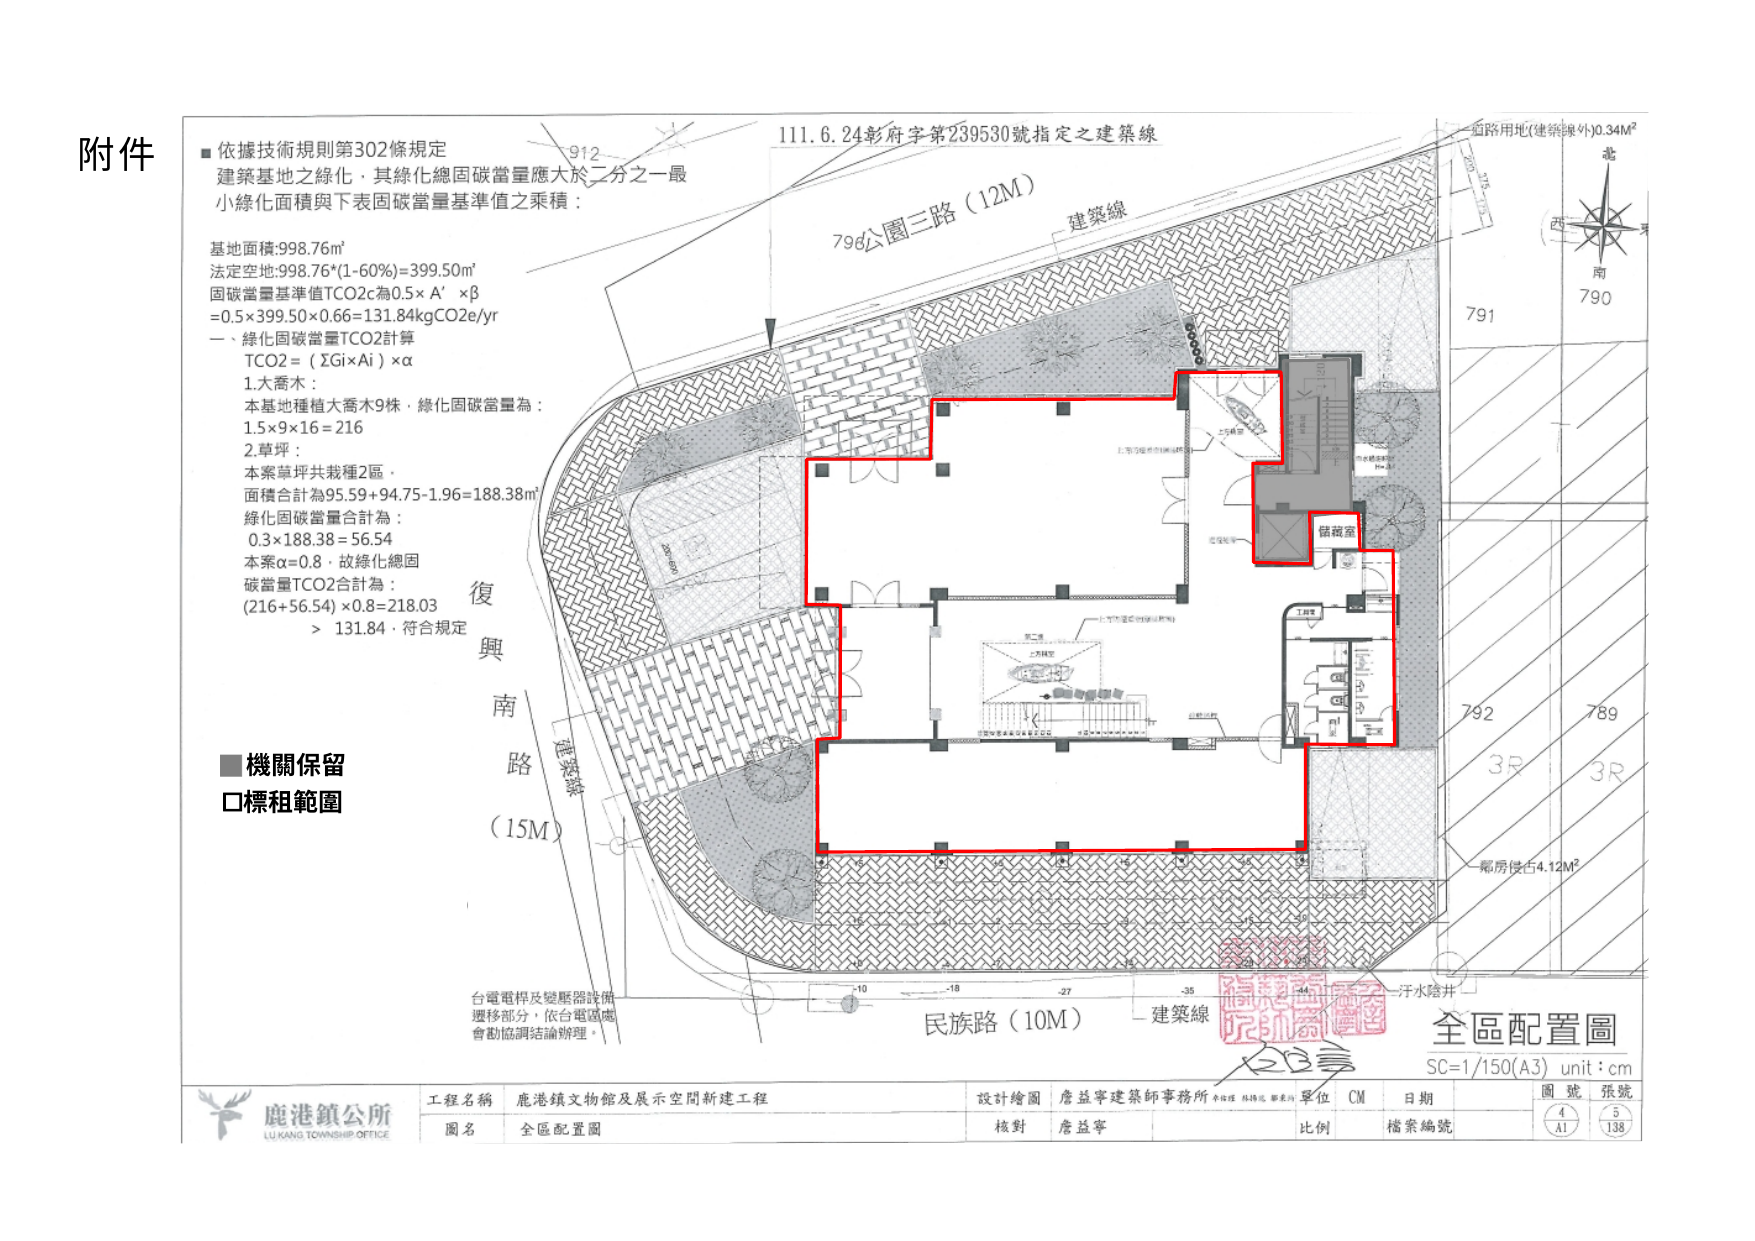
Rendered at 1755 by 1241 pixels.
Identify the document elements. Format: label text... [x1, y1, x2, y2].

text 機關保留 [221, 746, 452, 782]
text 附件 [75, 111, 1679, 173]
text 標租範圍 [221, 782, 452, 818]
text [206, 738, 467, 1027]
